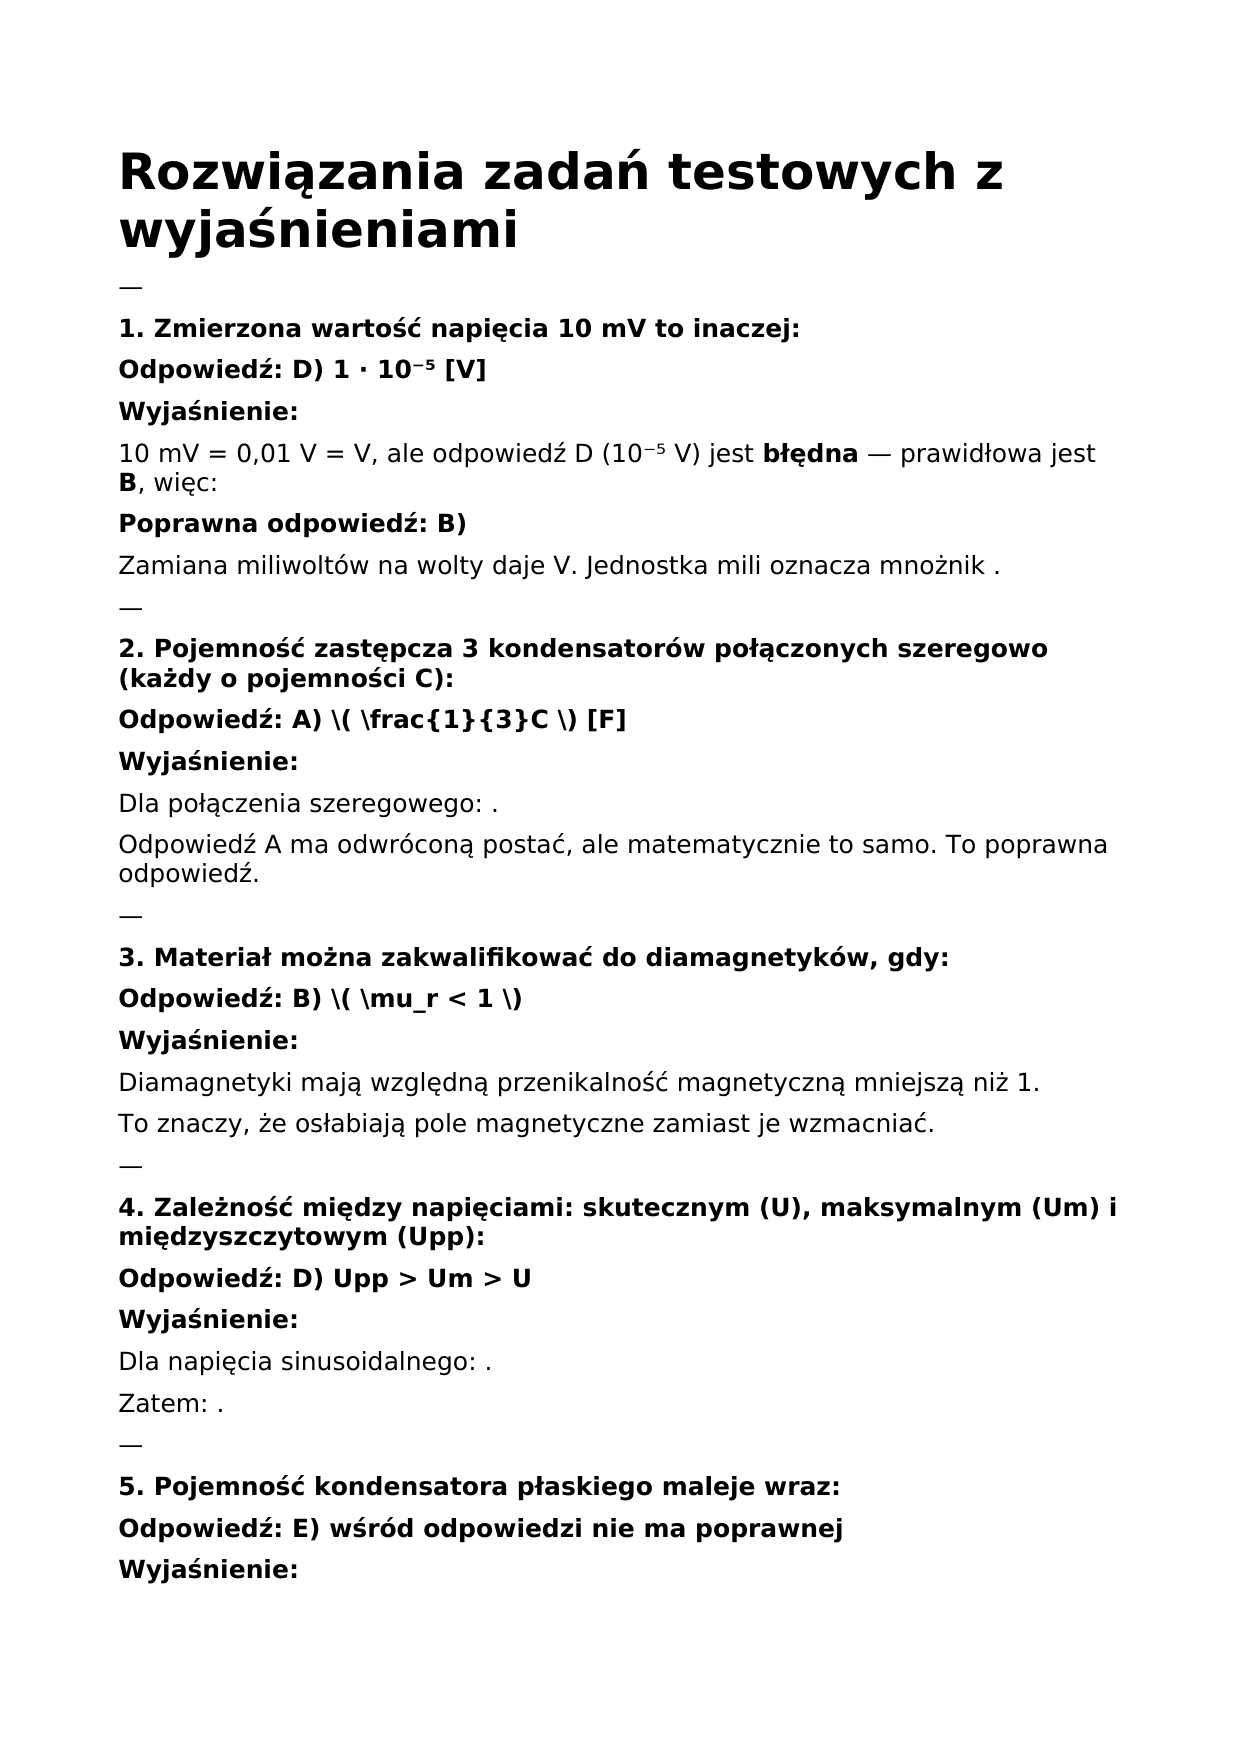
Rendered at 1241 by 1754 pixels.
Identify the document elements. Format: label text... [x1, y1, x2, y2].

text Zamiana miliwoltów na wolty daje V. Jednostka mili oznacza mnożnik . [118, 551, 1122, 580]
text Odpowiedź A ma odwróconą postać, ale matematycznie to samo. To poprawna odpowiedź. [118, 830, 1122, 889]
text — [118, 593, 1122, 622]
text Dla napięcia sinusoidalnego: . [118, 1347, 1122, 1376]
text Dla połączenia szeregowego: . [118, 789, 1122, 818]
text — [118, 1151, 1122, 1180]
text — [118, 1430, 1122, 1459]
text 2. Pojemność zastępcza 3 kondensatorów połączonych szeregowo (każdy o pojemności C): [118, 634, 1122, 693]
text Odpowiedź: A) \( \frac{1}{3}C \) [F] [118, 705, 1122, 734]
text 10 mV = 0,01 V = V, ale odpowiedź D (10⁻⁵ V) jest błędna — prawidłowa jest B, więc: [118, 439, 1122, 497]
text Odpowiedź: D) Upp > Um > U [118, 1264, 1122, 1293]
text Diamagnetyki mają względną przenikalność magnetyczną mniejszą niż 1. [118, 1068, 1122, 1097]
text 4. Zależność między napięciami: skutecznym (U), maksymalnym (Um) i międzyszczytowym (Upp): [118, 1193, 1122, 1251]
text Odpowiedź: D) 1 ∙ 10⁻⁵ [V] [118, 355, 1122, 384]
text Wyjaśnienie: [118, 1555, 1122, 1584]
text 1. Zmierzona wartość napięcia 10 mV to inaczej: [118, 314, 1122, 343]
text Wyjaśnienie: [118, 397, 1122, 426]
text — [118, 901, 1122, 930]
text Odpowiedź: B) \( \mu_r < 1 \) [118, 984, 1122, 1014]
text Odpowiedź: E) wśród odpowiedzi nie ma poprawnej [118, 1514, 1122, 1543]
text Wyjaśnienie: [118, 747, 1122, 776]
text Wyjaśnienie: [118, 1305, 1122, 1334]
text Wyjaśnienie: [118, 1026, 1122, 1055]
text 3. Materiał można zakwalifikować do diamagnetyków, gdy: [118, 943, 1122, 972]
text To znaczy, że osłabiają pole magnetyczne zamiast je wzmacniać. [118, 1109, 1122, 1139]
subtitle Rozwiązania zadań testowych z wyjaśnieniami [118, 143, 1122, 259]
text — [118, 272, 1122, 301]
text 5. Pojemność kondensatora płaskiego maleje wraz: [118, 1472, 1122, 1501]
text Zatem: . [118, 1389, 1122, 1418]
text Poprawna odpowiedź: B) [118, 509, 1122, 539]
